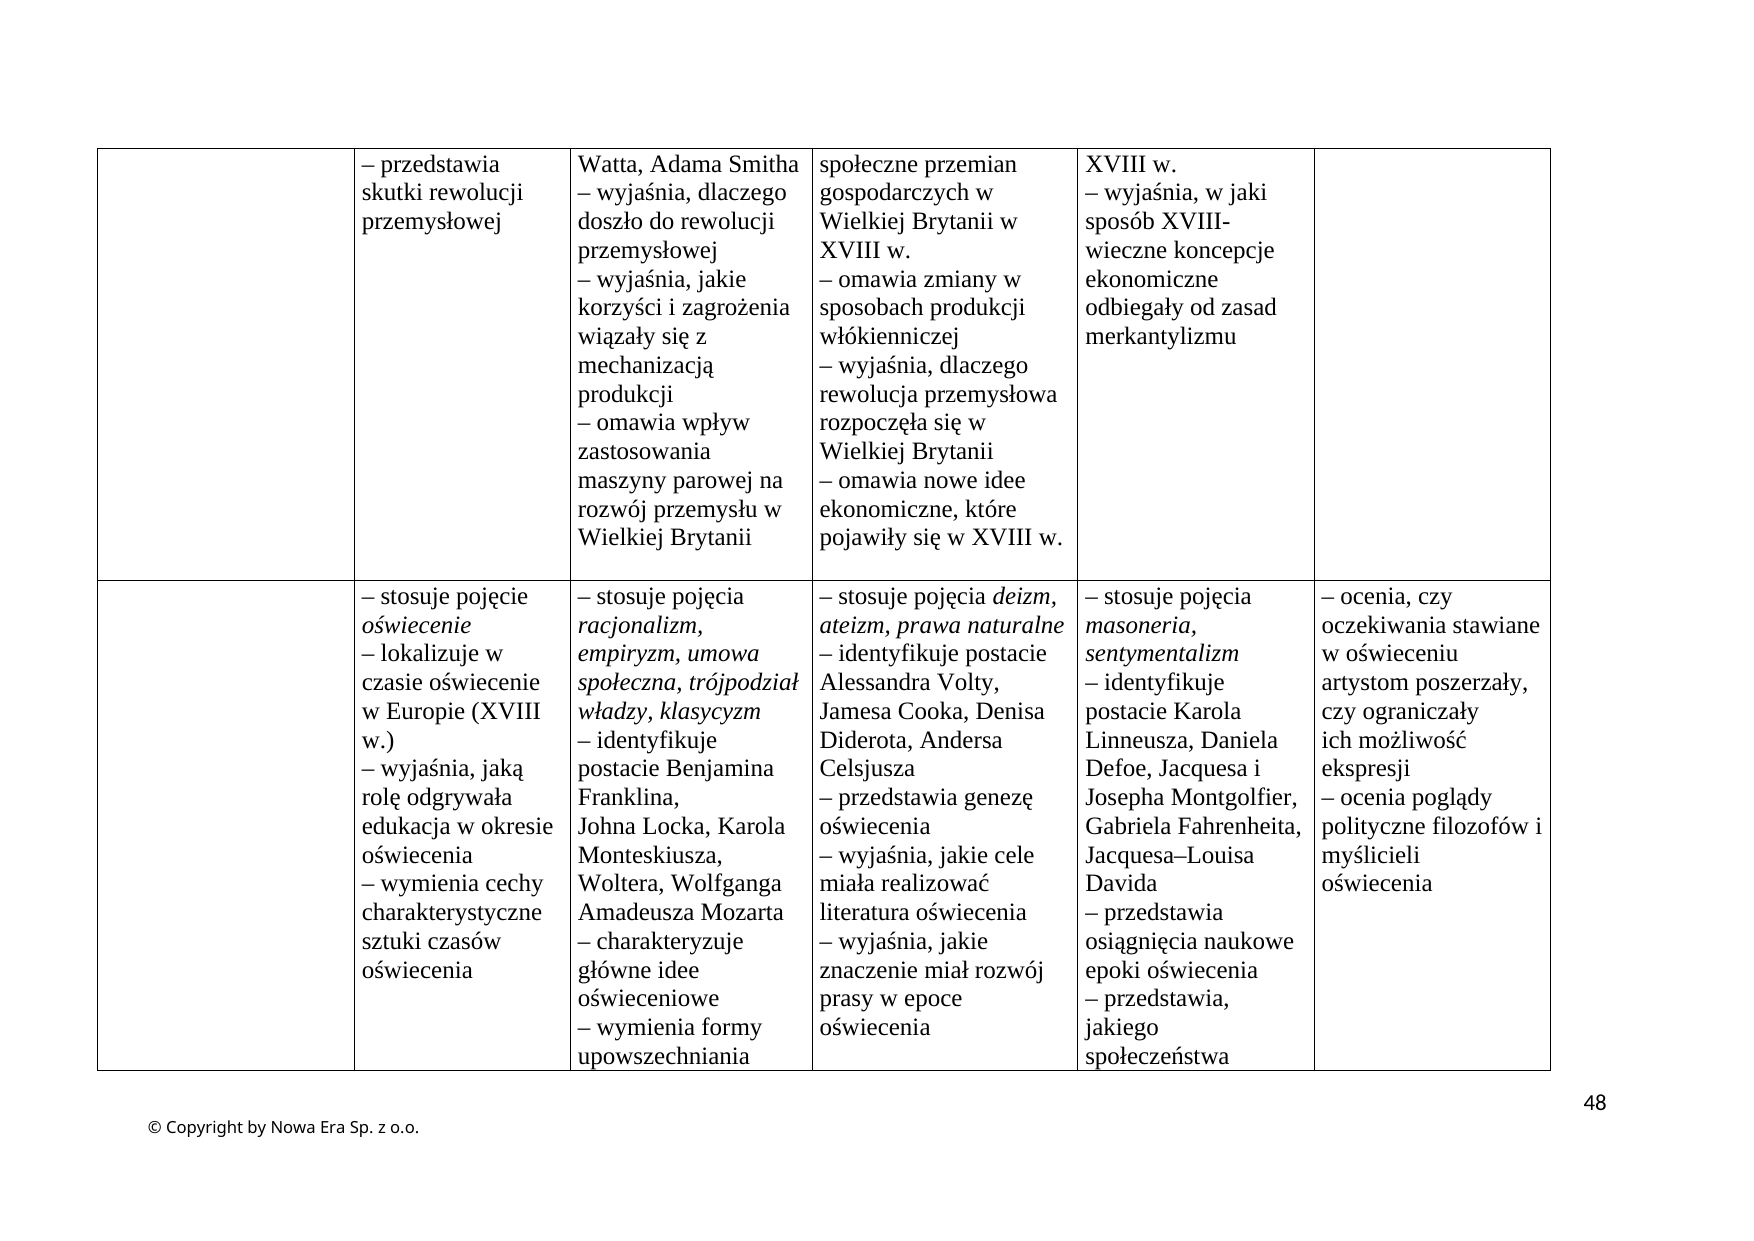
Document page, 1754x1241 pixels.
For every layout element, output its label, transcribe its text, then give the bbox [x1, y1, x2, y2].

table_cell [1315, 149, 1550, 580]
table_cell [98, 581, 354, 1070]
table_cell – stosuje pojęcia masoneria, sentymentalizm – identyfikuje postacie Karola Linneusza, Daniela Defoe, Jacquesa i Josepha Montgolfier, Gabriela Fahrenheita, Jacquesa–Louisa Davida – przedstawia osiągnięcia naukowe epoki oświecenia – przedstawia, jakiego społeczeństwa [1078, 581, 1314, 1070]
table_cell społeczne przemian gospodarczych w Wielkiej Brytanii w XVIII w. – omawia zmiany w sposobach produkcji włókienniczej – wyjaśnia, dlaczego rewolucja przemysłowa rozpoczęła się w Wielkiej Brytanii – omawia nowe idee ekonomiczne, które pojawiły się w XVIII w. [813, 149, 1077, 580]
table_cell – stosuje pojęcie oświecenie – lokalizuje w czasie oświecenie w Europie (XVIII w.) – wyjaśnia, jaką rolę odgrywała edukacja w okresie oświecenia – wymienia cechy charakterystyczne sztuki czasów oświecenia [355, 581, 570, 1070]
table_cell – stosuje pojęcia racjonalizm, empiryzm, umowa społeczna, trójpodział władzy, klasycyzm – identyfikuje postacie Benjamina Franklina, Johna Locka, Karola Monteskiusza, Woltera, Wolfganga Amadeusza Mozarta – charakteryzuje główne idee oświeceniowe – wymienia formy upowszechniania [571, 581, 812, 1070]
table_cell XVIII w. – wyjaśnia, w jaki sposób XVIII-wieczne koncepcje ekonomiczne odbiegały od zasad merkantylizmu [1078, 149, 1314, 580]
table_cell – przedstawia skutki rewolucji przemysłowej [355, 149, 570, 580]
table_cell Watta, Adama Smitha – wyjaśnia, dlaczego doszło do rewolucji przemysłowej – wyjaśnia, jakie korzyści i zagrożenia wiązały się z mechanizacją produkcji – omawia wpływ zastosowania maszyny parowej na rozwój przemysłu w Wielkiej Brytanii [571, 149, 812, 580]
table_cell [98, 149, 354, 580]
table_cell – ocenia, czy oczekiwania stawiane w oświeceniu artystom poszerzały, czy ograniczały ich możliwość ekspresji – ocenia poglądy polityczne filozofów i myślicieli oświecenia [1315, 581, 1550, 1070]
table_cell – stosuje pojęcia deizm, ateizm, prawa naturalne – identyfikuje postacie Alessandra Volty, Jamesa Cooka, Denisa Diderota, Andersa Celsjusza – przedstawia genezę oświecenia – wyjaśnia, jakie cele miała realizować literatura oświecenia – wyjaśnia, jakie znaczenie miał rozwój prasy w epoce oświecenia [813, 581, 1077, 1070]
